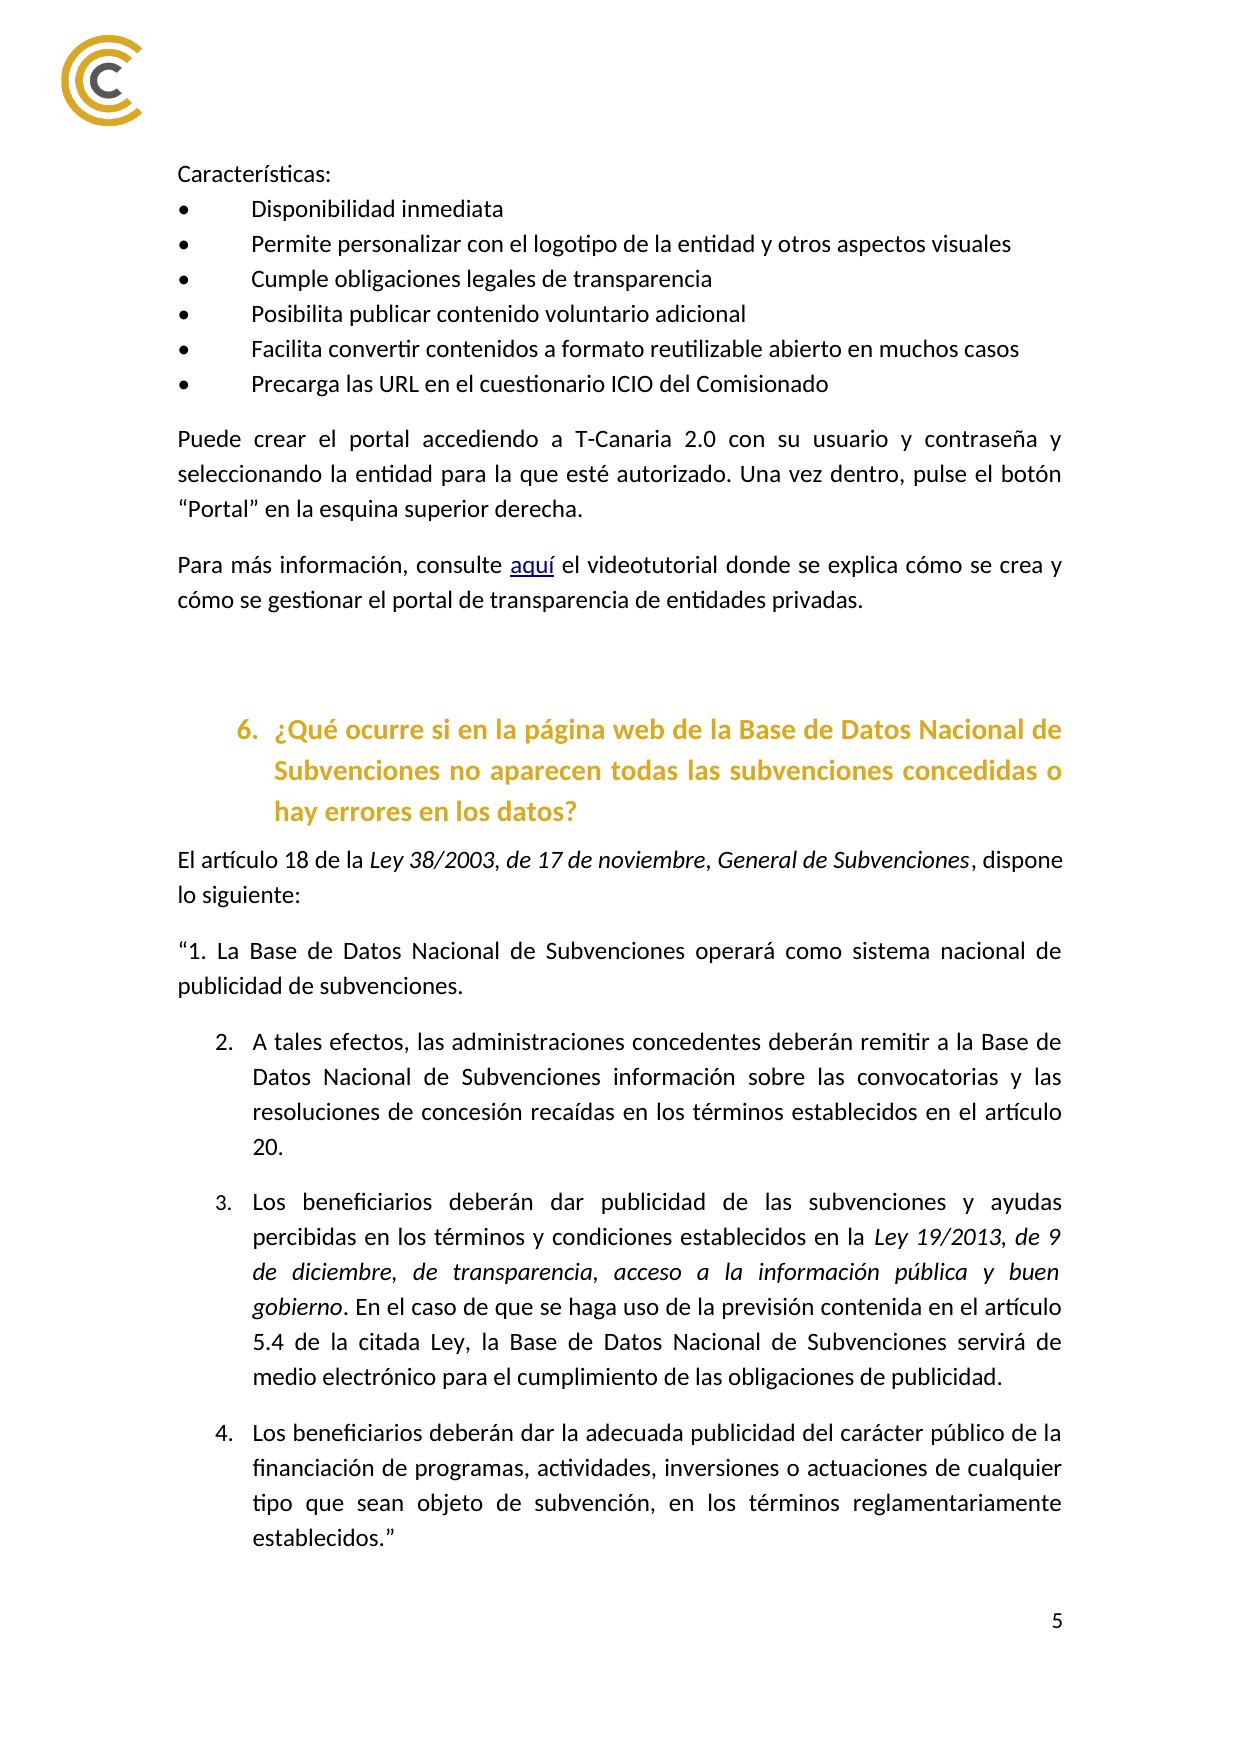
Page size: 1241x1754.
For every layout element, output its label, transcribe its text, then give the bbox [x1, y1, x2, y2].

text Puede crear el portal accediendo a T-Canaria 2.0 con su usuario y contraseña y seleccionando la entidad para la que esté autorizado. Una vez dentro, pulse el botón “Portal” en la esquina superior derecha. [177, 424, 1063, 524]
text Características: • Disponibilidad inmediata • Permite personalizar con el logotipo de la entidad y otros aspectos visuales • Cumple obligaciones legales de transparencia • Posibilita publicar contenido voluntario adicional • Facilita convertir contenidos a formato reutilizable abierto en muchos casos • Precarga las URL en el cuestionario ICIO del Comisionado [177, 158, 1063, 398]
list Los beneficiarios deberán dar la adecuada publicidad del carácter público de la financiación de programas, actividades, inversiones o actuaciones de cualquier tipo que sean objeto de subvención, en los términos reglamentariamente establecidos.” [215, 1417, 1063, 1553]
text El artículo 18 de la Ley 38/2003, de 17 de noviembre, General de Subvenciones, dispone lo siguiente: [177, 844, 1063, 909]
text Para más información, consulte aquí el videotutorial donde se explica cómo se crea y cómo se gestionar el portal de transparencia de entidades privadas. [177, 549, 1063, 615]
subtitle ¿Qué ocurre si en la página web de la Base de Datos Nacional de Subvenciones no aparecen todas las subvenciones concedidas o hay errores en los datos? [236, 711, 1063, 828]
list Los beneficiarios deberán dar publicidad de las subvenciones y ayudas percibidas en los términos y condiciones establecidos en la Ley 19/2013, de 9 de diciembre, de transparencia, acceso a la información pública y buen gobierno. En el caso de que se haga uso de la previsión contenida en el artículo 5.4 de la citada Ley, la Base de Datos Nacional de Subvenciones servirá de medio electrónico para el cumplimiento de las obligaciones de publicidad. [215, 1186, 1063, 1392]
list A tales efectos, las administraciones concedentes deberán remitir a la Base de Datos Nacional de Subvenciones información sobre las convocatorias y las resoluciones de concesión recaídas en los términos establecidos en el artículo 20. [215, 1026, 1063, 1161]
text “1. La Base de Datos Nacional de Subvenciones operará como sistema nacional de publicidad de subvenciones. [177, 935, 1063, 1000]
